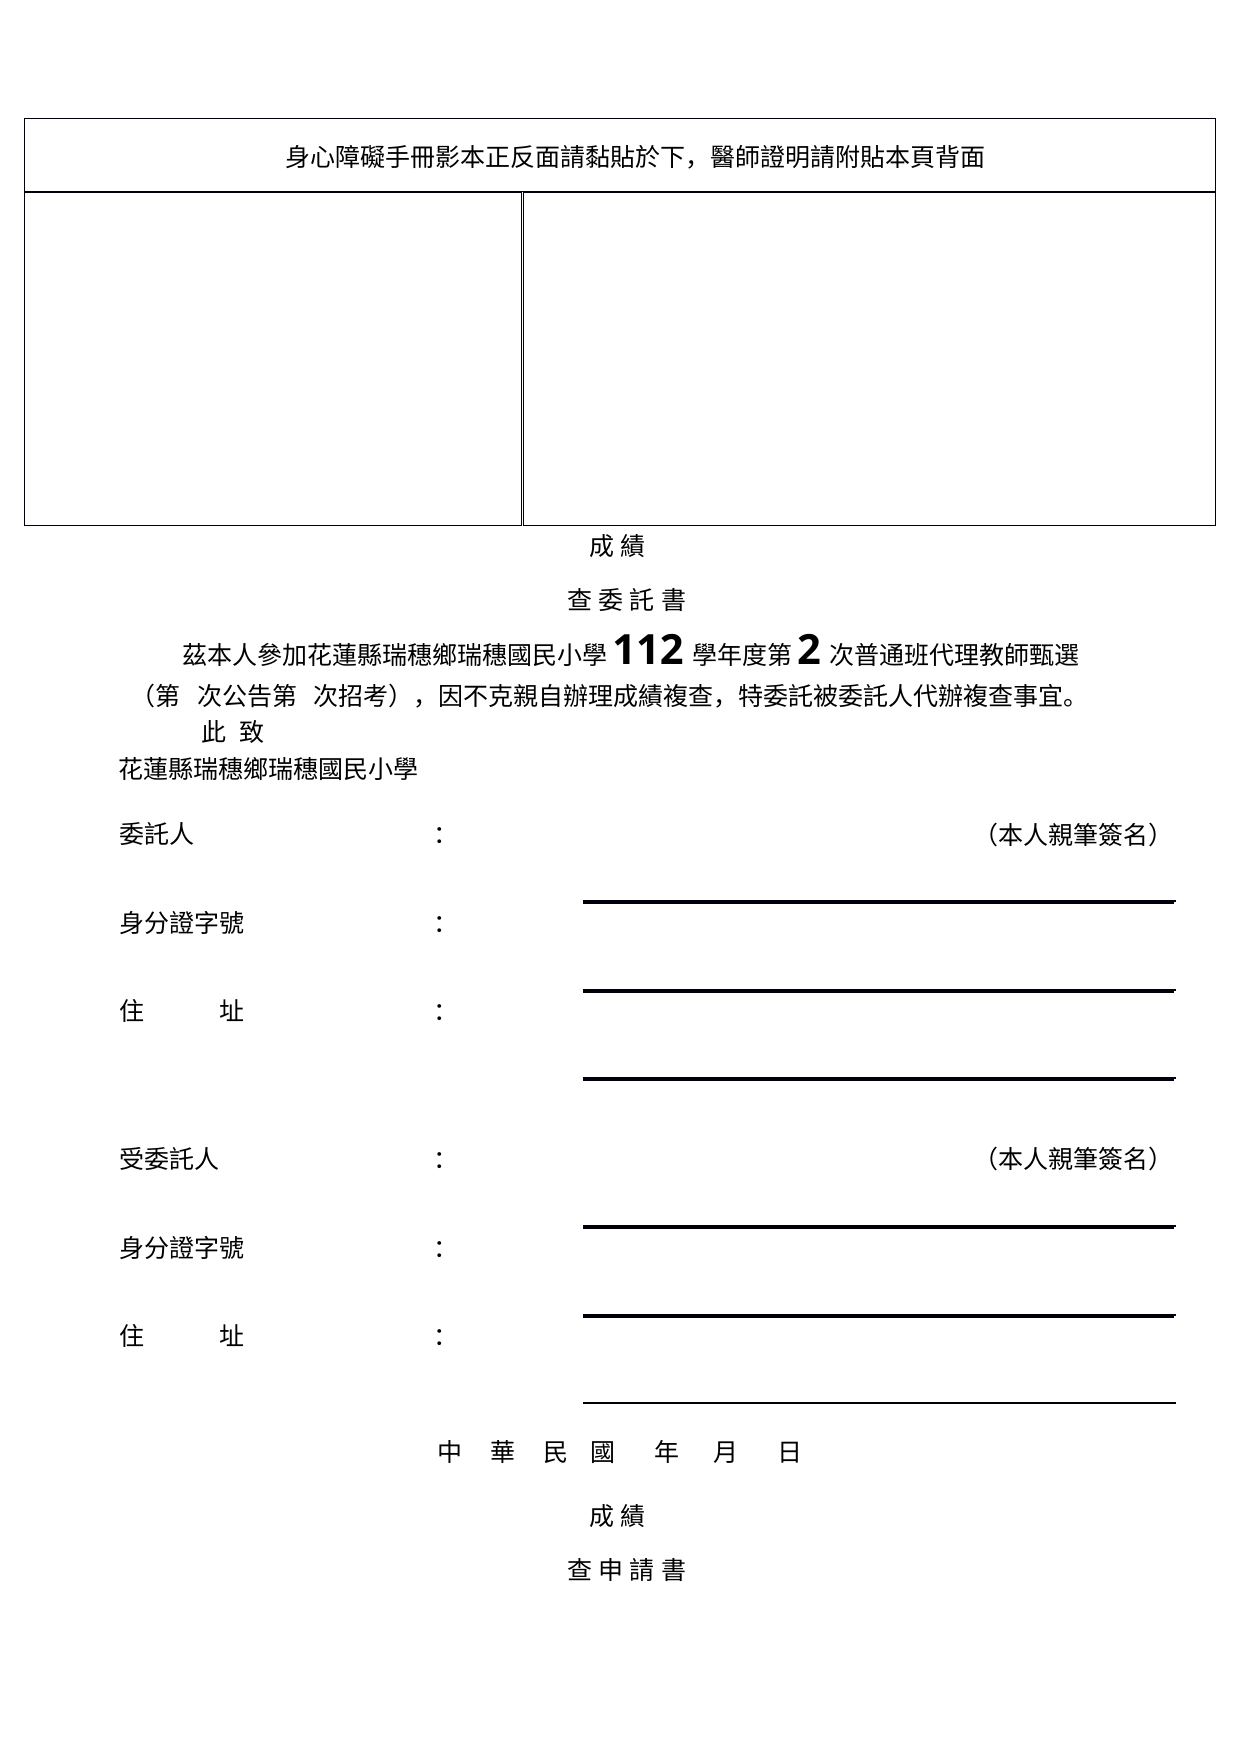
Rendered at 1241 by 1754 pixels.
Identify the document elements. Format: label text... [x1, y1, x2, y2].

text 查 申 請 書 [118, 1533, 1122, 1590]
table_cell [312, 1080, 578, 1137]
table_cell [583, 1229, 1174, 1314]
text 成 績 [118, 1497, 1122, 1533]
table_cell 受委託人 [119, 1140, 310, 1226]
table_cell [583, 1318, 1174, 1402]
table_cell ： [312, 1228, 578, 1315]
table_cell [583, 904, 1174, 989]
table_cell 住 址 [119, 1317, 310, 1403]
text 中 華 民 國 年 月 日 [118, 1432, 1122, 1469]
table_cell [119, 1080, 310, 1137]
table_cell [583, 1081, 1174, 1137]
table_cell ： [312, 992, 578, 1078]
text 茲本人參加花蓮縣瑞穗鄉瑞穗國民小學112學年度第2次普通班代理教師甄選（第 次公告第 次招考），因不克親自辦理成績複查，特委託被委託人代辦複查事宜。 [130, 620, 1122, 713]
table_cell [583, 993, 1174, 1077]
text 成 績 [118, 526, 1122, 562]
table_cell 身分證字號 [119, 903, 310, 990]
table_cell ： [312, 1140, 578, 1226]
table_cell 住 址 [119, 992, 310, 1078]
text 花蓮縣瑞穗鄉瑞穗國民小學 [118, 749, 1122, 785]
table_cell 身分證字號 [119, 1228, 310, 1315]
table_cell 身心障礙手冊影本正反面請黏貼於下，醫師證明請附貼本頁背面 [25, 119, 1215, 191]
table_cell [524, 193, 1215, 525]
text 此 致 [118, 713, 1122, 749]
table_cell （本人親筆簽名） [583, 1140, 1174, 1225]
table_header 委託人 [119, 815, 310, 901]
table_cell [25, 193, 521, 525]
table_header ： [312, 815, 578, 901]
text 查 委 託 書 [118, 562, 1122, 620]
table_header （本人親筆簽名） [583, 816, 1174, 900]
table_cell ： [312, 903, 578, 990]
table_cell ： [312, 1317, 578, 1403]
